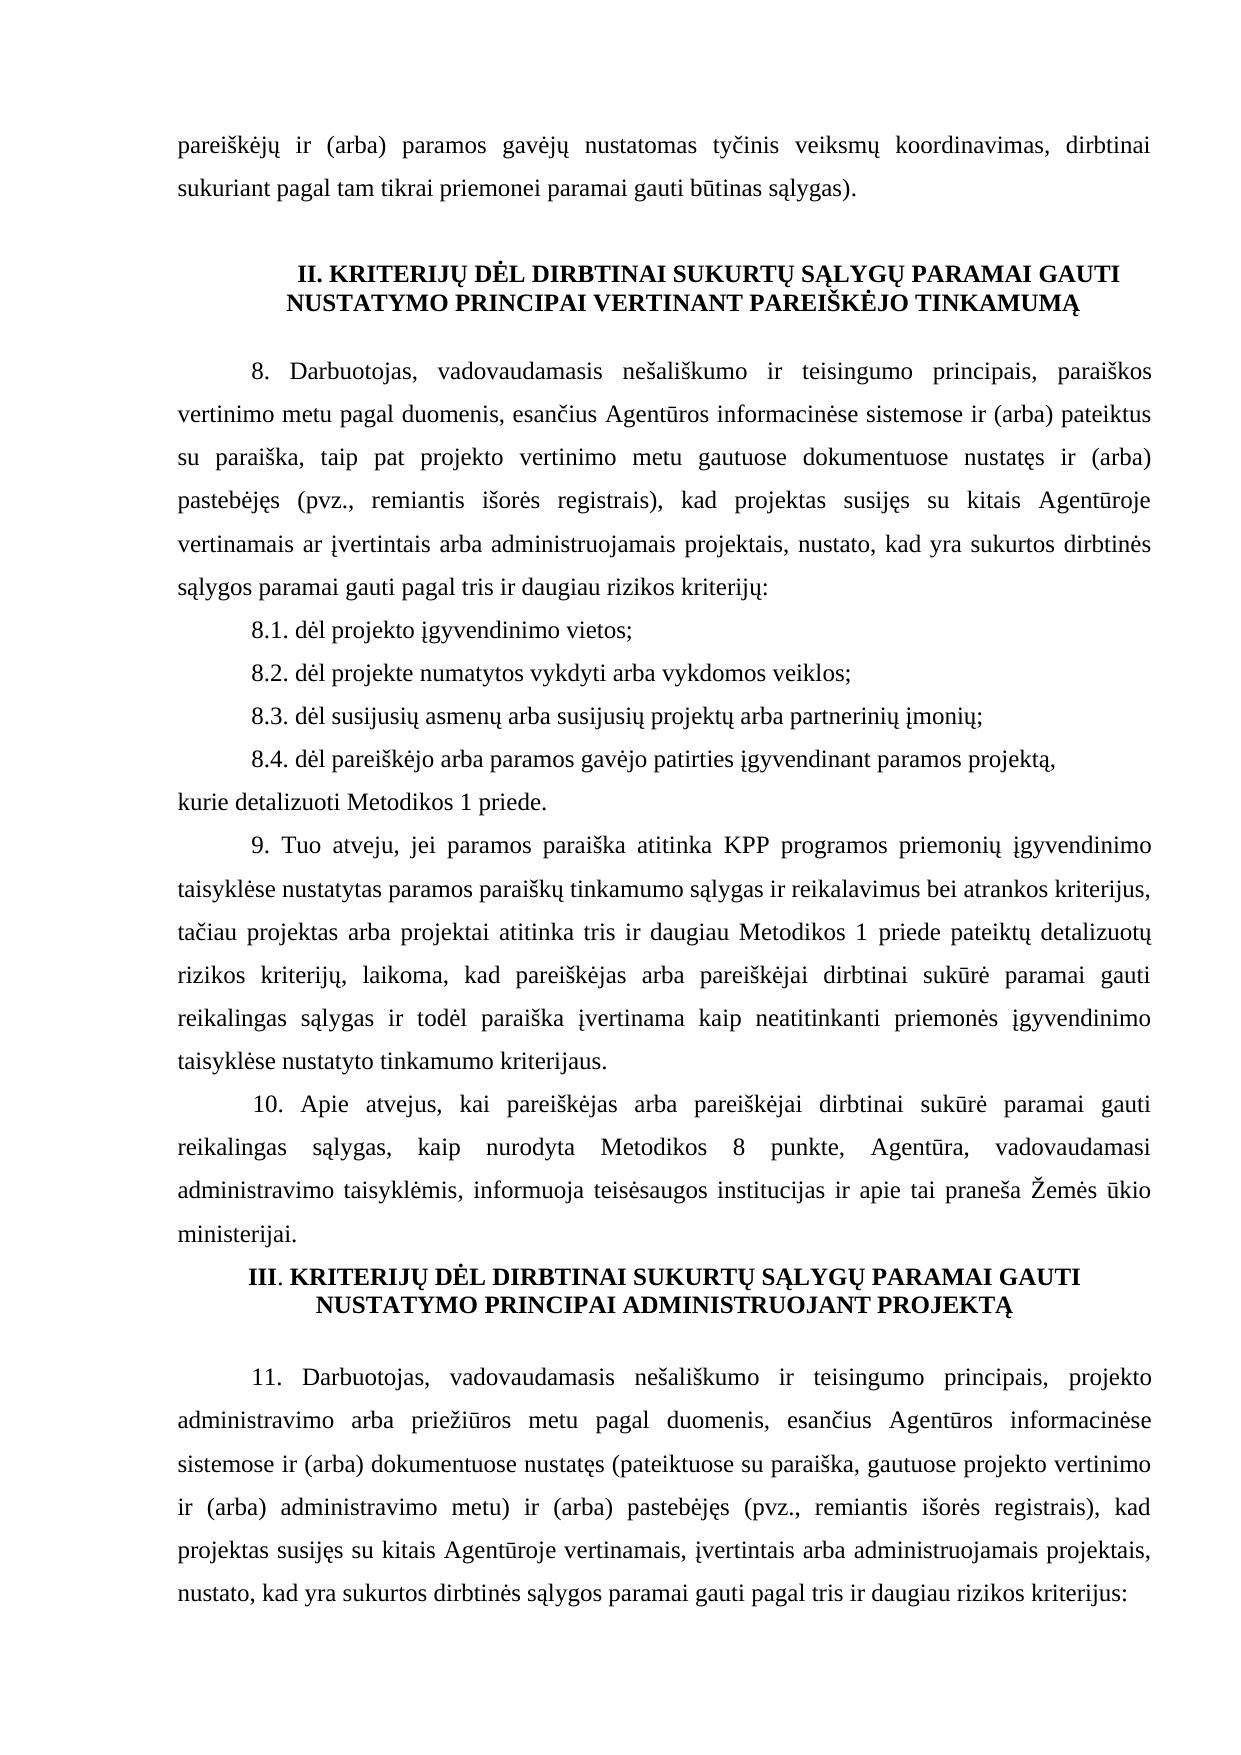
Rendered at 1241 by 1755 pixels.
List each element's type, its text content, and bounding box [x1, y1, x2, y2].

text 9. Tuo atveju, jei paramos paraiška atitinka KPP programos priemonių įgyvendinimo taisyklėse nustatytas paramos paraiškų tinkamumo sąlygas ir reikalavimus bei atrankos kriterijus, tačiau projektas arba projektai atitinka tris ir daugiau Metodikos 1 priede pateiktų detalizuotų rizikos kriterijų, laikoma, kad pareiškėjas arba pareiškėjai dirbtinai sukūrė paramai gauti reikalingas sąlygas ir todėl paraiška įvertinama kaip neatitinkanti priemonės įgyvendinimo taisyklėse nustatyto tinkamumo kriterijaus. [177, 831, 1152, 1075]
text 8.2. dėl projekte numatytos vykdyti arba vykdomos veiklos; [251, 658, 1152, 687]
text 11. Darbuotojas, vadovaudamasis nešališkumo ir teisingumo principais, projekto administravimo arba priežiūros metu pagal duomenis, esančius Agentūros informacinėse sistemose ir (arba) dokumentuose nustatęs (pateiktuose su paraiška, gautuose projekto vertinimo ir (arba) administravimo metu) ir (arba) pastebėjęs (pvz., remiantis išorės registrais), kad projektas susijęs su kitais Agentūroje vertinamais, įvertintais arba administruojamais projektais, nustato, kad yra sukurtos dirbtinės sąlygos paramai gauti pagal tris ir daugiau rizikos kriterijus: [177, 1362, 1152, 1607]
text 10. Apie atvejus, kai pareiškėjas arba pareiškėjai dirbtinai sukūrė paramai gauti reikalingas sąlygas, kaip nurodyta Metodikos 8 punkte, Agentūra, vadovaudamasi administravimo taisyklėmis, informuoja teisėsaugos institucijas ir apie tai praneša Žemės ūkio ministerijai. [177, 1089, 1152, 1247]
text 8.3. dėl susijusių asmenų arba susijusių projektų arba partnerinių įmonių; [251, 701, 1152, 730]
text kurie detalizuoti Metodikos 1 priede. [177, 787, 1152, 816]
text 8.4. dėl pareiškėjo arba paramos gavėjo patirties įgyvendinant paramos projektą, [251, 744, 1152, 773]
text III. KRITERIJŲ DĖL DIRBTINAI SUKURTŲ SĄLYGŲ PARAMAI GAUTI NUSTATYMO PRINCIPAI ADMINISTRUOJANT PROJEKTĄ [177, 1262, 1152, 1319]
text 8.1. dėl projekto įgyvendinimo vietos; [251, 615, 1152, 644]
text II. KRITERIJŲ DĖL DIRBTINAI SUKURTŲ SĄLYGŲ PARAMAI GAUTI NUSTATYMO PRINCIPAI VERTINANT PAREIŠKĖJO TINKAMUMĄ [221, 259, 1152, 317]
text 8. Darbuotojas, vadovaudamasis nešališkumo ir teisingumo principais, paraiškos vertinimo metu pagal duomenis, esančius Agentūros informacinėse sistemose ir (arba) pateiktus su paraiška, taip pat projekto vertinimo metu gautuose dokumentuose nustatęs ir (arba) pastebėjęs (pvz., remiantis išorės registrais), kad projektas susijęs su kitais Agentūroje vertinamais ar įvertintais arba administruojamais projektais, nustato, kad yra sukurtos dirbtinės sąlygos paramai gauti pagal tris ir daugiau rizikos kriterijų: [177, 356, 1152, 601]
text pareiškėjų ir (arba) paramos gavėjų nustatomas tyčinis veiksmų koordinavimas, dirbtinai sukuriant pagal tam tikrai priemonei paramai gauti būtinas sąlygas). [177, 130, 1152, 202]
